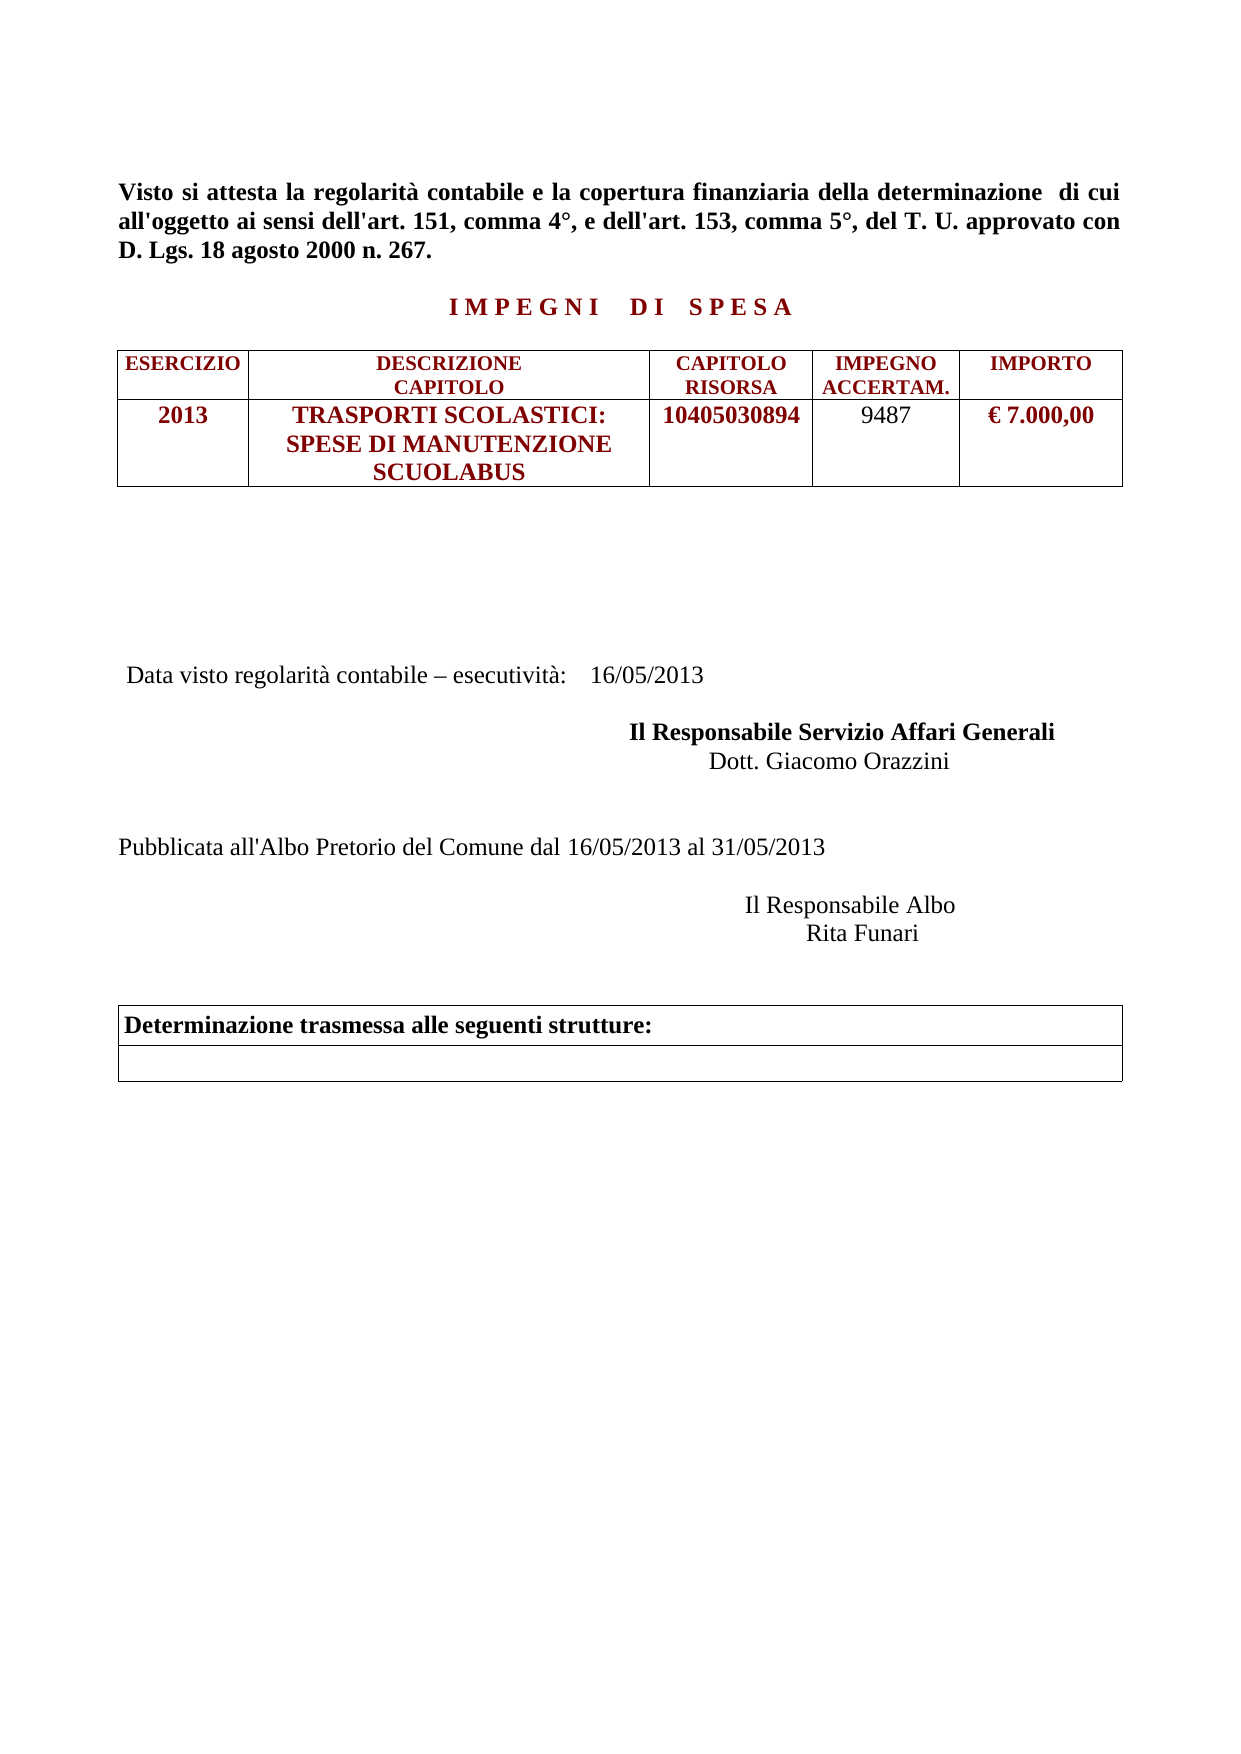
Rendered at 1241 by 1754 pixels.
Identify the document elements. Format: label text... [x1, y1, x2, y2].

table_header IMPORTO [960, 351, 1122, 399]
table_cell [119, 717, 576, 746]
table_cell 10405030894 [650, 400, 812, 486]
table_cell [450, 890, 578, 918]
table_header [791, 545, 1122, 573]
table_cell [119, 1253, 450, 1282]
table_header ESERCIZIO [118, 351, 248, 399]
table_cell Il Responsabile Servizio Affari Generali [576, 717, 1120, 746]
table_cell [120, 919, 450, 947]
text I M P E G N I D I S P E S A [118, 292, 1122, 321]
table_cell [569, 1253, 1123, 1282]
table_header [450, 545, 791, 573]
table_cell [791, 574, 1122, 602]
table_cell Rita Funari [578, 919, 1122, 947]
table_header [119, 1225, 450, 1253]
table_header DESCRIZIONE CAPITOLO [249, 351, 649, 399]
table_cell € 7.000,00 [960, 400, 1122, 486]
table_cell Dott. Giacomo Orazzini [576, 746, 1120, 775]
table_header CAPITOLO RISORSA [650, 351, 812, 399]
table_cell [791, 689, 1120, 717]
table_cell 9487 [813, 400, 959, 486]
text Visto si attesta la regolarità contabile e la copertura finanziaria della determinazione di cui all'oggetto ai sensi dell'art. 151, comma 4°, e dell'art. 153, comma 5°, del T. U. approvato con D. Lgs. 18 agosto 2000 n. 267. [118, 177, 1122, 263]
table_cell [116, 574, 450, 602]
table_header 16/05/2013 [576, 660, 791, 688]
table_header [450, 1225, 569, 1253]
table_header IMPEGNO ACCERTAM. [813, 351, 959, 399]
table_cell [576, 689, 791, 717]
table_cell [119, 746, 576, 775]
table_cell [119, 1046, 1122, 1081]
table_header [116, 545, 450, 573]
table_header [569, 1225, 1123, 1253]
table_cell [450, 919, 578, 947]
table_cell [119, 689, 576, 717]
table_cell [450, 1253, 569, 1282]
table_cell [450, 574, 791, 602]
table_cell 2013 [118, 400, 248, 486]
table_header Determinazione trasmessa alle seguenti strutture: [119, 1006, 1122, 1045]
table_cell TRASPORTI SCOLASTICI: SPESE DI MANUTENZIONE SCUOLABUS [249, 400, 649, 486]
table_cell Il Responsabile Albo [578, 890, 1122, 918]
table_header Data visto regolarità contabile – esecutività: [119, 660, 576, 688]
table_header [120, 861, 1122, 890]
table_cell [120, 890, 450, 918]
table_header [791, 660, 1120, 688]
text Pubblicata all'Albo Pretorio del Comune dal 16/05/2013 al 31/05/2013 [118, 832, 1122, 861]
